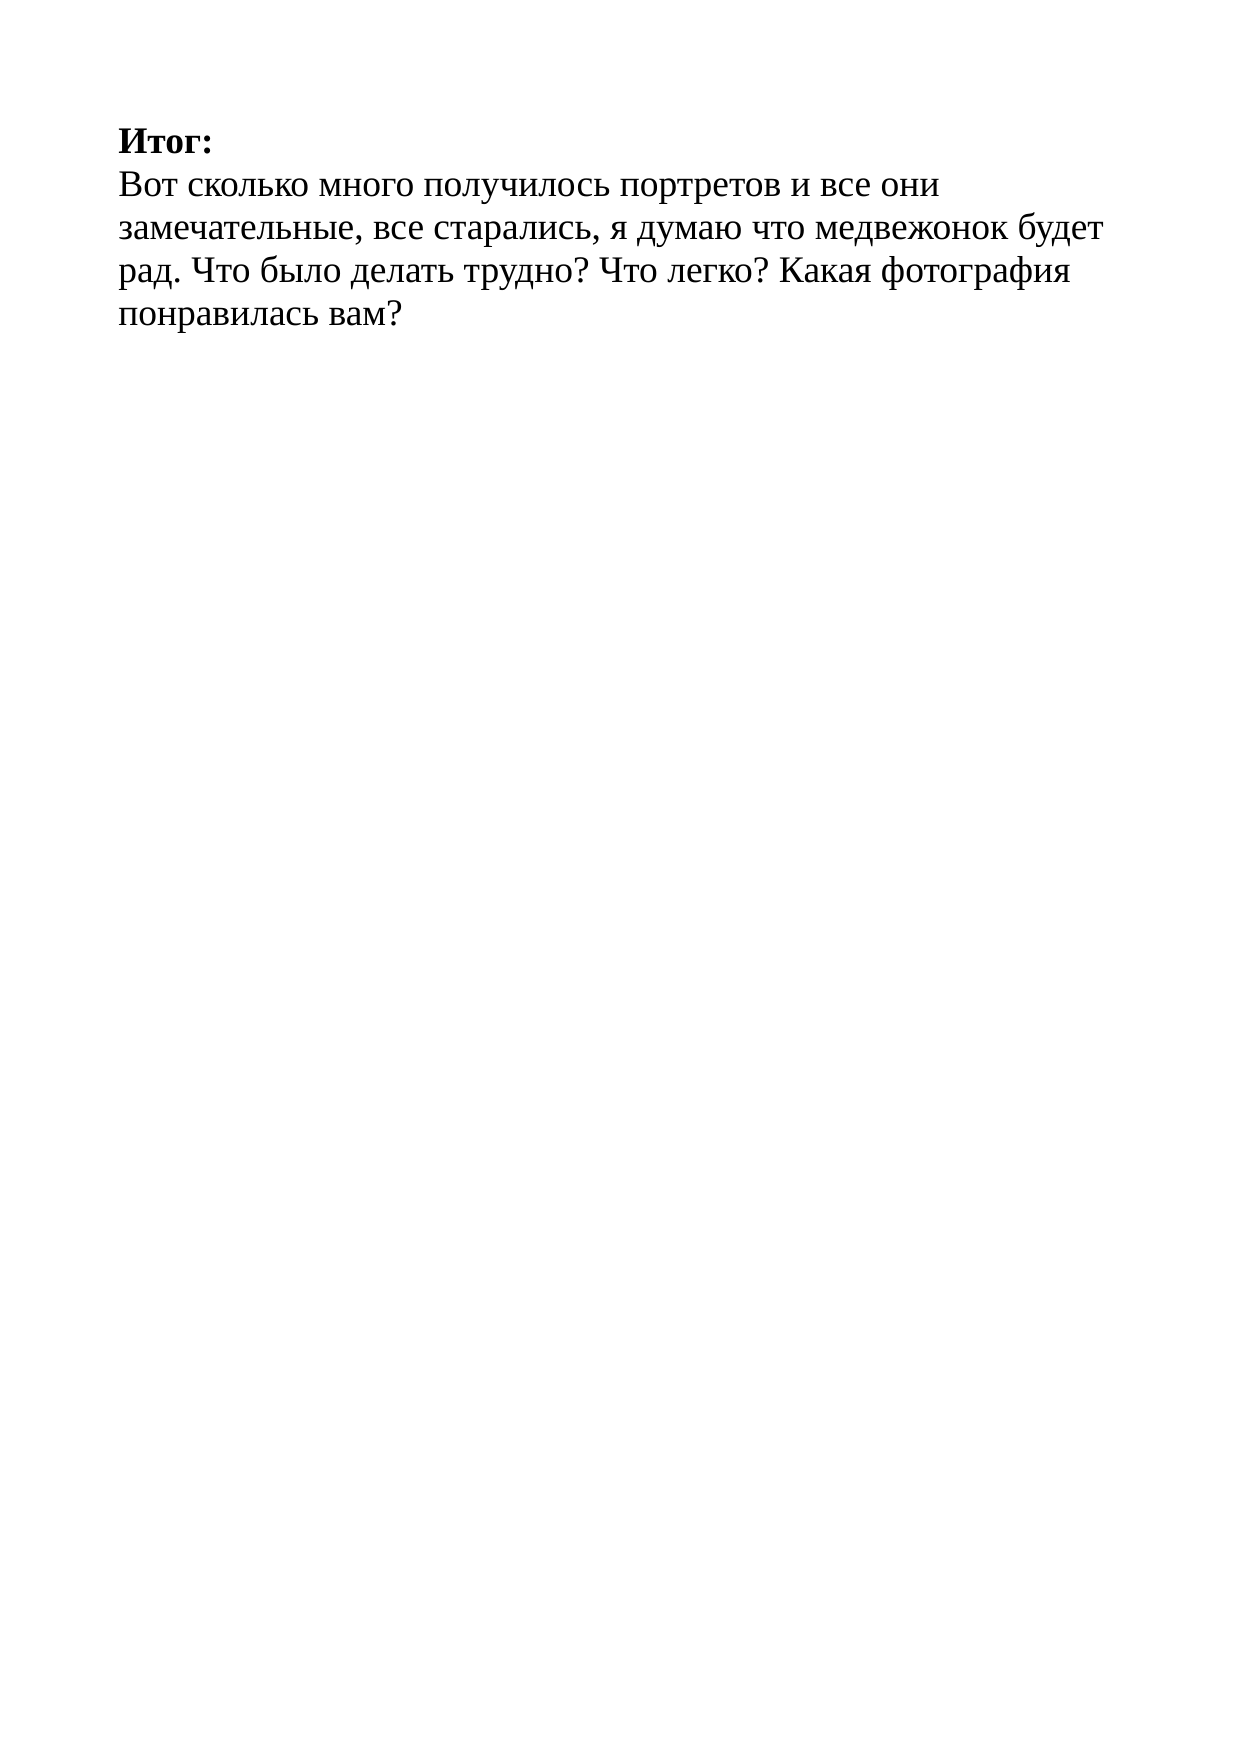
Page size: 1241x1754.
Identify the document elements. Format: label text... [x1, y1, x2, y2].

text Итог: [118, 118, 1122, 161]
text Вот сколько много получилось портретов и все они замечательные, все старались, я думаю что медвежонок будет рад. Что было делать трудно? Что легко? Какая фотография понравилась вам? [118, 161, 1122, 334]
